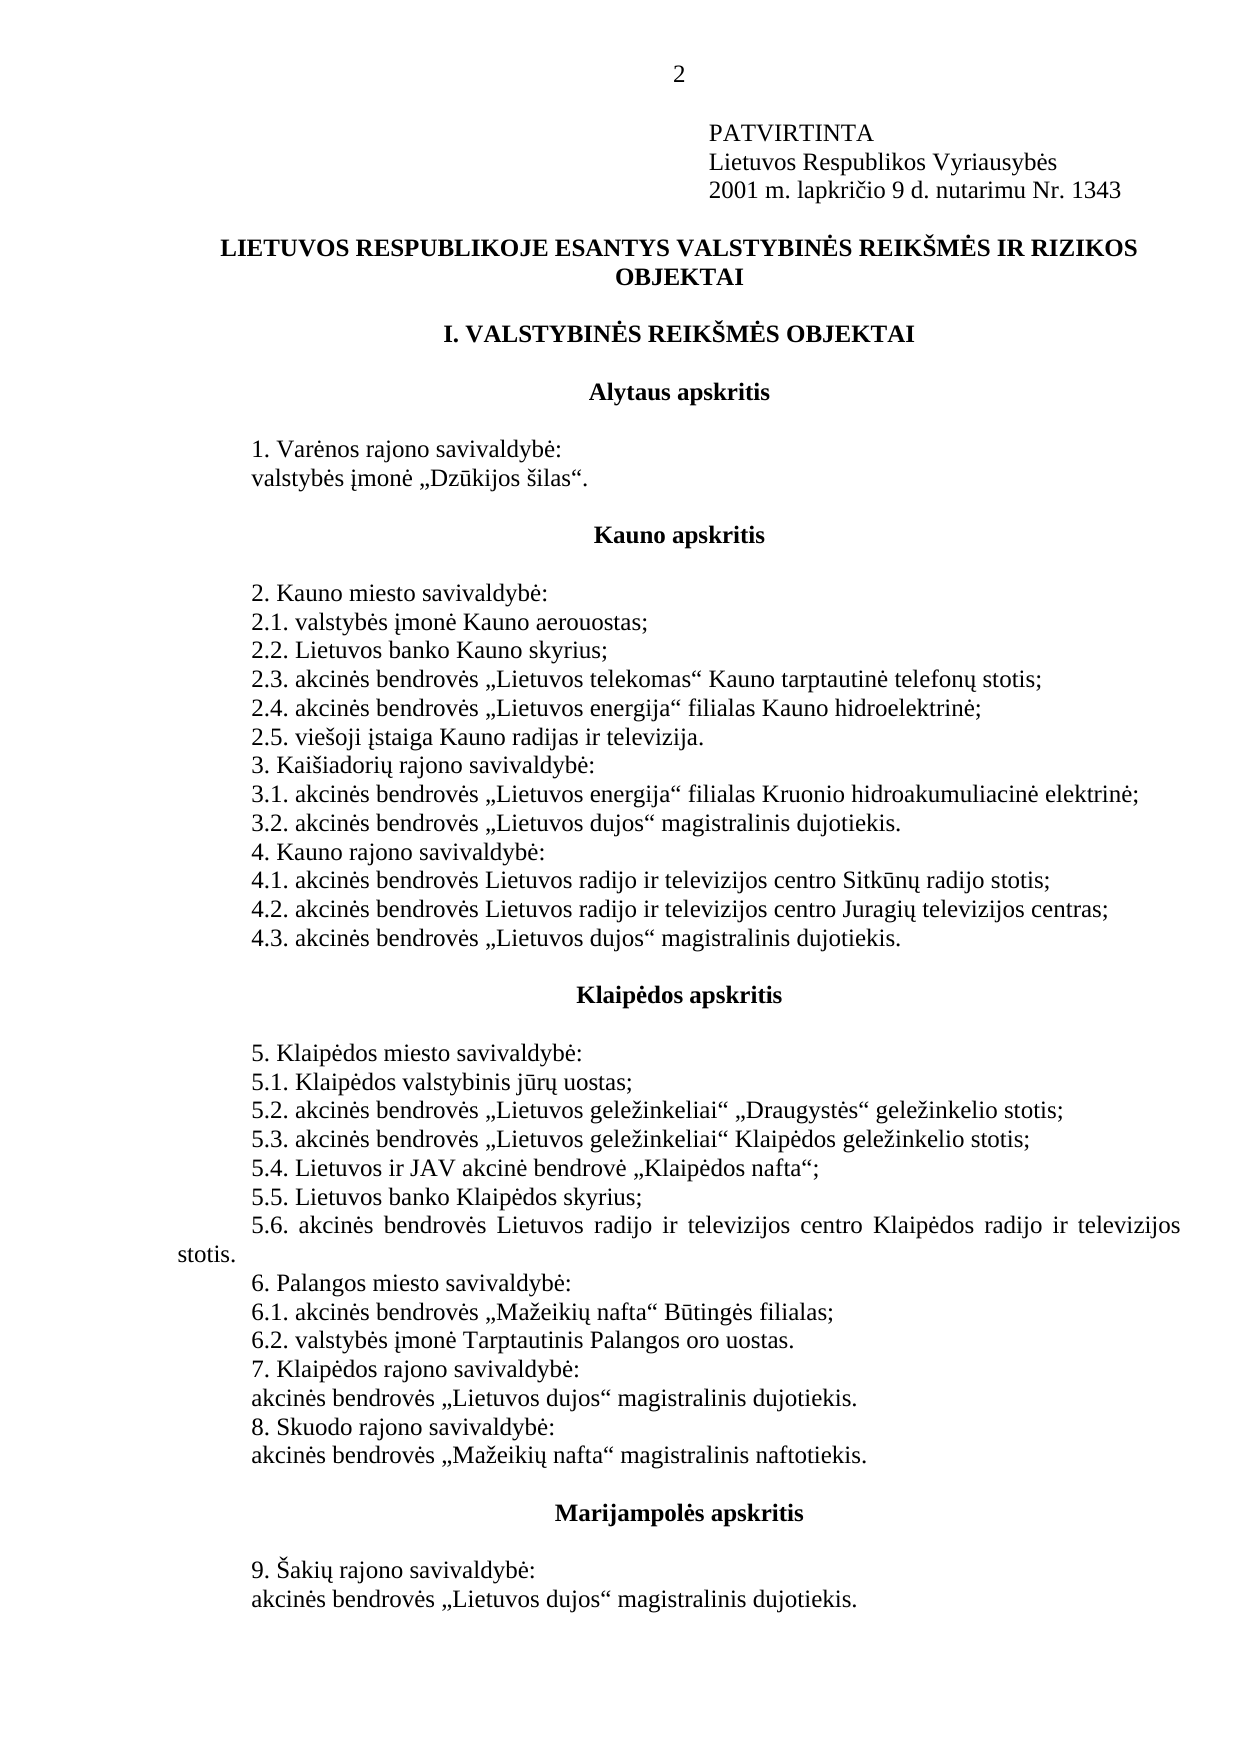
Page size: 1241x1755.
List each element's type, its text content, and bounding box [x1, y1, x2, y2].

text 4.3. akcinės bendrovės „Lietuvos dujos“ magistralinis dujotiekis. [177, 923, 1181, 952]
text Patvirtinta [177, 118, 1181, 147]
text Lietuvos Respublikos Vyriausybės [177, 147, 1181, 176]
text akcinės bendrovės „Lietuvos dujos“ magistralinis dujotiekis. [177, 1584, 1181, 1613]
text 5.2. akcinės bendrovės „Lietuvos geležinkeliai“ „Draugystės“ geležinkelio stotis; [177, 1096, 1181, 1124]
text 5.3. akcinės bendrovės „Lietuvos geležinkeliai“ Klaipėdos geležinkelio stotis; [177, 1124, 1181, 1153]
text 5.1. Klaipėdos valstybinis jūrų uostas; [177, 1067, 1181, 1096]
text 2.1. valstybės įmonė Kauno aerouostas; [177, 607, 1181, 636]
text 2.2. Lietuvos banko Kauno skyrius; [177, 636, 1181, 664]
text 8. Skuodo rajono savivaldybė: [177, 1412, 1181, 1441]
text 3.1. akcinės bendrovės „Lietuvos energija“ filialas Kruonio hidroakumuliacinė elektrinė; [177, 779, 1181, 808]
text 9. Šakių rajono savivaldybė: [177, 1556, 1181, 1584]
text Kauno apskritis [177, 521, 1181, 549]
text 2. Kauno miesto savivaldybė: [177, 578, 1181, 607]
text 5.6. akcinės bendrovės Lietuvos radijo ir televizijos centro Klaipėdos radijo ir televizijos stotis. [177, 1211, 1181, 1268]
text 6.2. valstybės įmonė Tarptautinis Palangos oro uostas. [177, 1326, 1181, 1354]
text I. VALSTYBINĖS REIKŠMĖS OBJEKTAI [177, 319, 1181, 348]
text 3. Kaišiadorių rajono savivaldybė: [177, 751, 1181, 779]
text 5.4. Lietuvos ir JAV akcinė bendrovė „Klaipėdos nafta“; [177, 1153, 1181, 1182]
text akcinės bendrovės „Mažeikių nafta“ magistralinis naftotiekis. [177, 1441, 1181, 1469]
text Alytaus apskritis [177, 377, 1181, 406]
text 5. Klaipėdos miesto savivaldybė: [177, 1038, 1181, 1067]
text 4. Kauno rajono savivaldybė: [177, 837, 1181, 866]
text 2001 m. lapkričio 9 d. nutarimu Nr. 1343 [177, 176, 1181, 204]
text valstybės įmonė „Dzūkijos šilas“. [177, 463, 1181, 492]
text Klaipėdos apskritis [177, 981, 1181, 1009]
text 6.1. akcinės bendrovės „Mažeikių nafta“ Būtingės filialas; [177, 1297, 1181, 1326]
text 5.5. Lietuvos banko Klaipėdos skyrius; [177, 1182, 1181, 1211]
text LIETUVOS RESPUBLIKOJE ESANTYS VALSTYBINĖS REIKŠMĖS IR RIZIKOS OBJEKTAI [177, 233, 1181, 291]
text 3.2. akcinės bendrovės „Lietuvos dujos“ magistralinis dujotiekis. [177, 808, 1181, 837]
text 2.3. akcinės bendrovės „Lietuvos telekomas“ Kauno tarptautinė telefonų stotis; [177, 664, 1181, 693]
text 2.5. viešoji įstaiga Kauno radijas ir televizija. [177, 722, 1181, 751]
text 2.4. akcinės bendrovės „Lietuvos energija“ filialas Kauno hidroelektrinė; [177, 693, 1181, 722]
text akcinės bendrovės „Lietuvos dujos“ magistralinis dujotiekis. [177, 1383, 1181, 1412]
text 7. Klaipėdos rajono savivaldybė: [177, 1354, 1181, 1383]
text 4.2. akcinės bendrovės Lietuvos radijo ir televizijos centro Juragių televizijos centras; [177, 894, 1181, 923]
text Marijampolės apskritis [177, 1498, 1181, 1527]
text 4.1. akcinės bendrovės Lietuvos radijo ir televizijos centro Sitkūnų radijo stotis; [177, 866, 1181, 894]
text 6. Palangos miesto savivaldybė: [177, 1268, 1181, 1297]
text 1. Varėnos rajono savivaldybė: [177, 434, 1181, 463]
